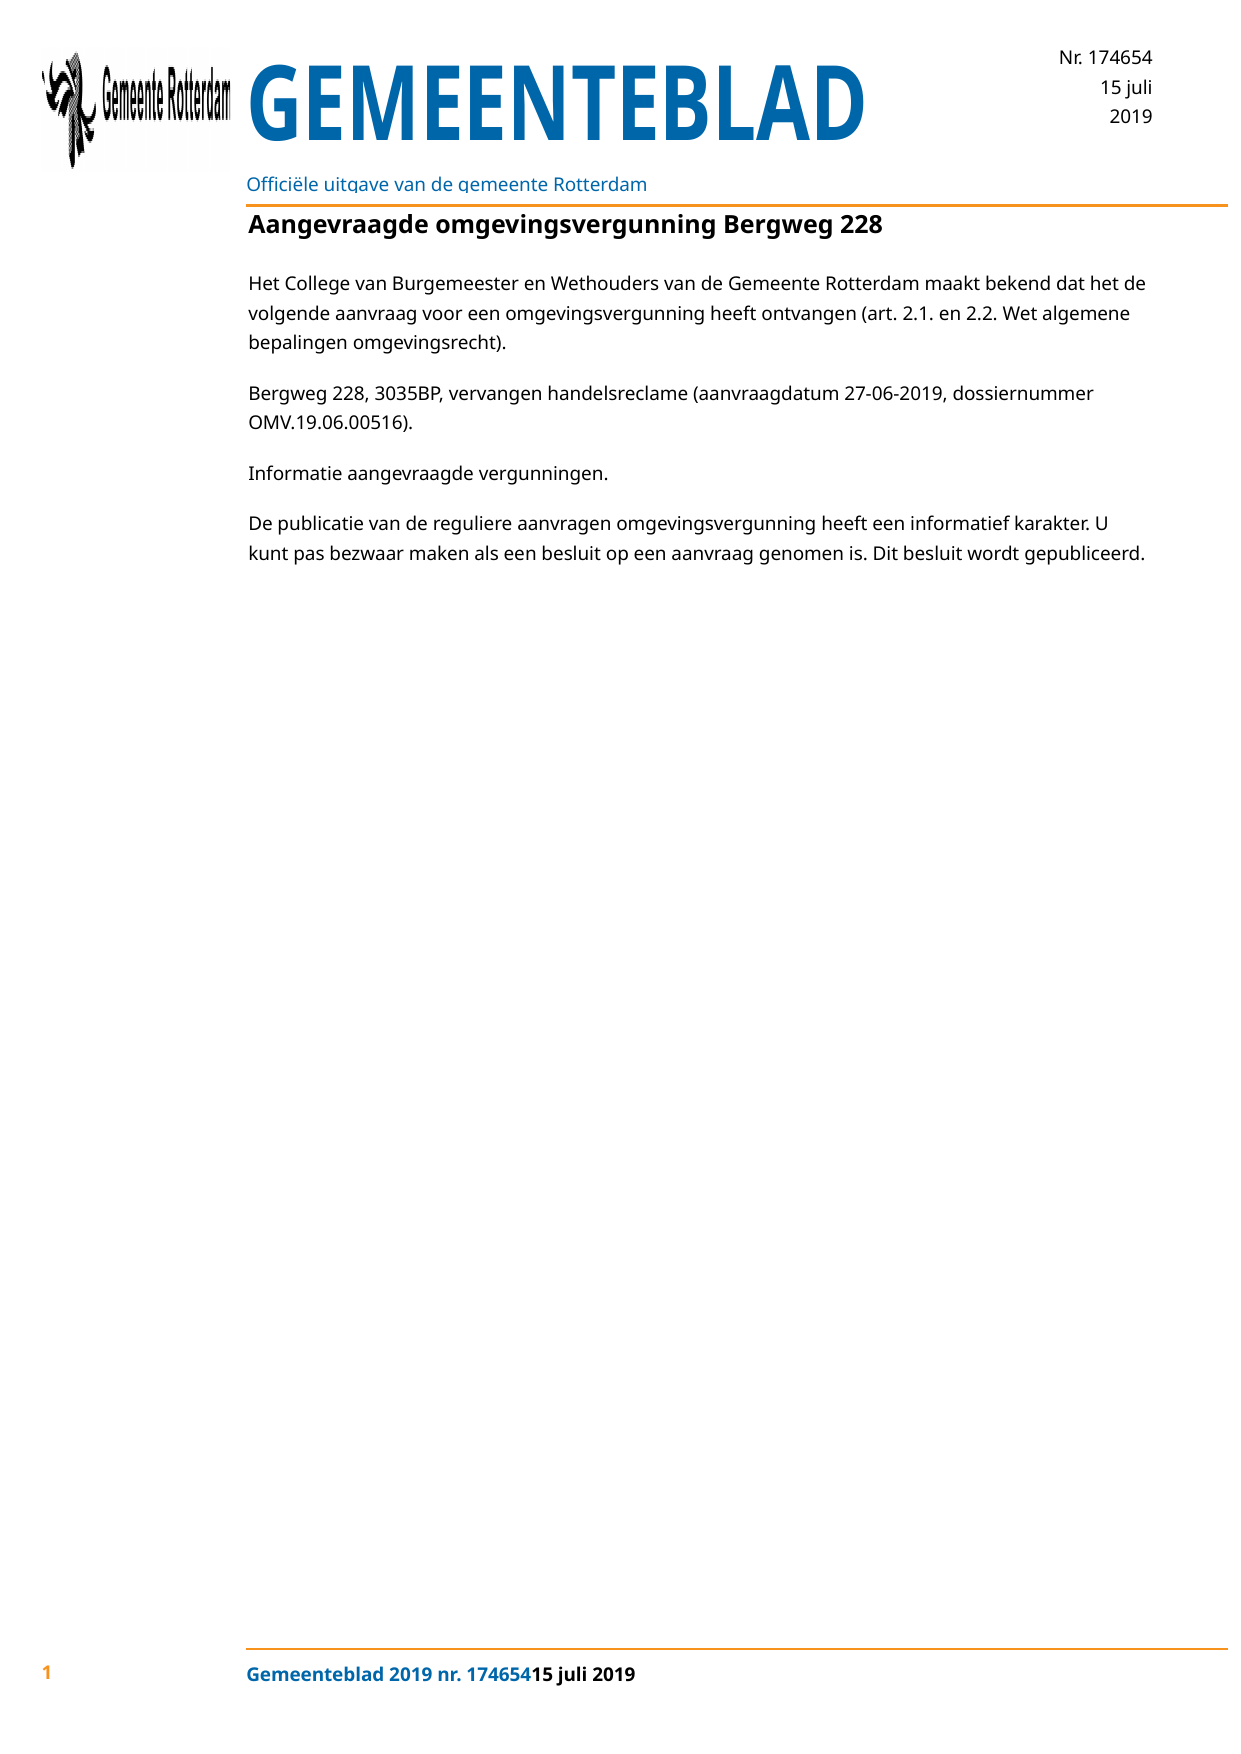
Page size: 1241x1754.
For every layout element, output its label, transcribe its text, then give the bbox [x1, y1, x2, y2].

text Bergweg 228, 3035BP, vervangen handelsreclame (aanvraagdatum 27-06-2019, dossiernummer OMV.19.06.00516). [248, 380, 1152, 435]
text Het College van Burgemeester en Wethouders van de Gemeente Rotterdam maakt bekend dat het de volgende aanvraag voor een omgevingsvergunning heeft ontvangen (art. 2.1. en 2.2. Wet algemene bepalingen omgevingsrecht). [248, 270, 1152, 355]
text Informatie aangevraagde vergunningen. [248, 460, 1152, 486]
text De publicatie van de reguliere aanvragen omgevingsvergunning heeft een informatief karakter. U kunt pas bezwaar maken als een besluit op een aanvraag genomen is. Dit besluit wordt gepubliceerd. [248, 510, 1152, 566]
text Aangevraagde omgevingsvergunning Bergweg 228 [248, 207, 1152, 241]
picture [41, 47, 231, 172]
